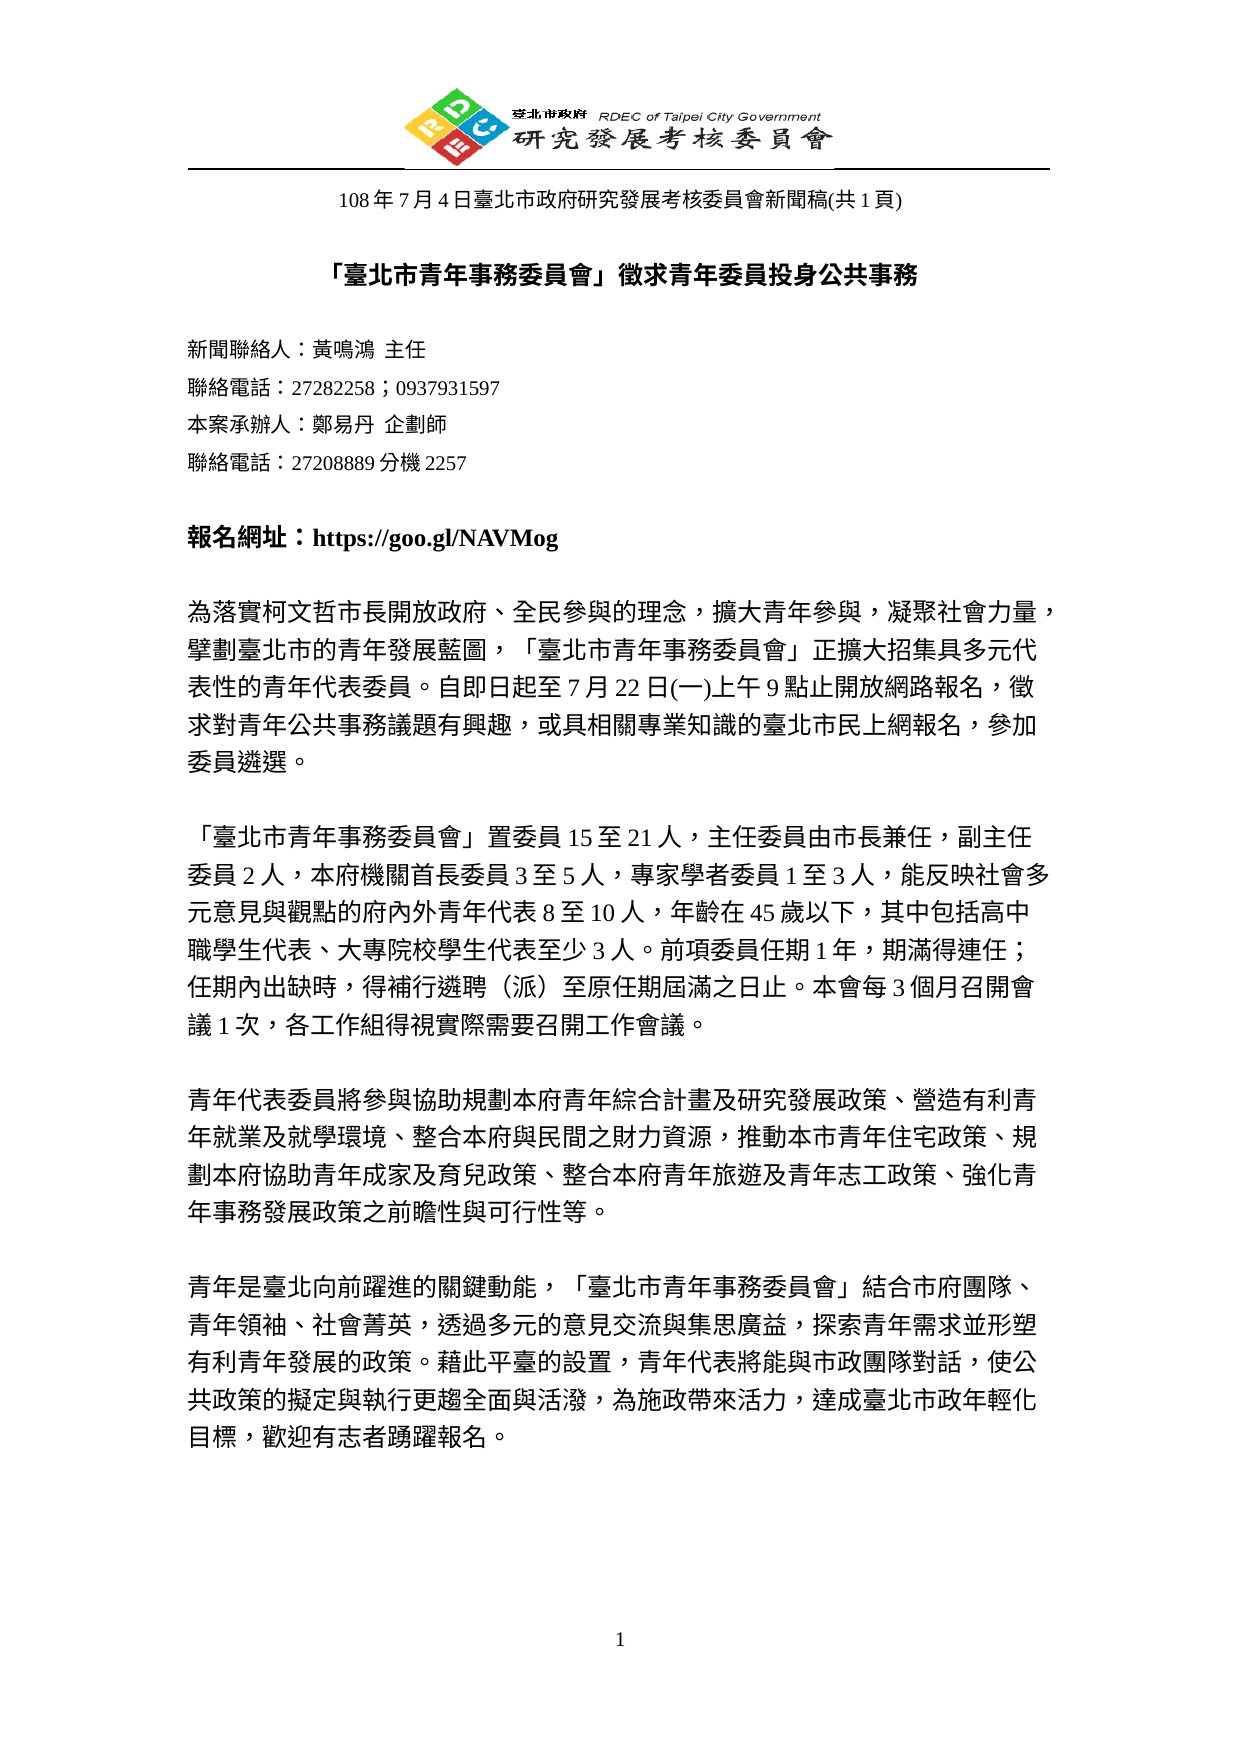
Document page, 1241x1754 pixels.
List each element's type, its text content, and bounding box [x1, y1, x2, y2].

text 青年是臺北向前躍進的關鍵動能，「臺北市青年事務委員會」結合市府團隊、青年領袖、社會菁英，透過多元的意見交流與集思廣益，探索青年需求並形塑有利青年發展的政策。藉此平臺的設置，青年代表將能與市政團隊對話，使公共政策的擬定與執行更趨全面與活潑，為施政帶來活力，達成臺北市政年輕化目標，歡迎有志者踴躍報名。 [187, 1261, 1053, 1448]
text 「臺北市青年事務委員會」置委員15至21人，主任委員由市長兼任，副主任委員2人，本府機關首長委員3至5人，專家學者委員1至3人，能反映社會多元意見與觀點的府內外青年代表8至10人，年齡在45歲以下，其中包括高中職學生代表、大專院校學生代表至少3人。前項委員任期1年，期滿得連任；任期內出缺時，得補行遴聘（派）至原任期屆滿之日止。本會每3個月召開會議1次，各工作組得視實際需要召開工作會議。 [187, 811, 1053, 1036]
text 「臺北市青年事務委員會」徵求青年委員投身公共事務 [188, 248, 1053, 286]
text 108年7月4日臺北市政府研究發展考核委員會新聞稿(共1頁) [187, 173, 1053, 211]
text 為落實柯文哲市長開放政府、全民參與的理念，擴大青年參與，凝聚社會力量，擘劃臺北市的青年發展藍圖，「臺北市青年事務委員會」正擴大招集具多元代表性的青年代表委員。自即日起至7月22日(一)上午9點止開放網路報名，徵求對青年公共事務議題有興趣，或具相關專業知識的臺北市民上網報名，參加委員遴選。 [187, 586, 1053, 773]
text 本案承辦人：鄭易丹 企劃師 [187, 398, 1053, 436]
text 聯絡電話：27282258；0937931597 [187, 361, 1053, 398]
text 聯絡電話：27208889分機2257 [187, 436, 1053, 473]
text 青年代表委員將參與協助規劃本府青年綜合計畫及研究發展政策、營造有利青年就業及就學環境、整合本府與民間之財力資源，推動本市青年住宅政策、規劃本府協助青年成家及育兒政策、整合本府青年旅遊及青年志工政策、強化青年事務發展政策之前瞻性與可行性等。 [187, 1073, 1053, 1223]
text 新聞聯絡人：黃鳴鴻 主任 [187, 323, 1053, 361]
picture [404, 88, 835, 169]
text 報名網址：https://goo.gl/NAVMog [187, 511, 1053, 548]
